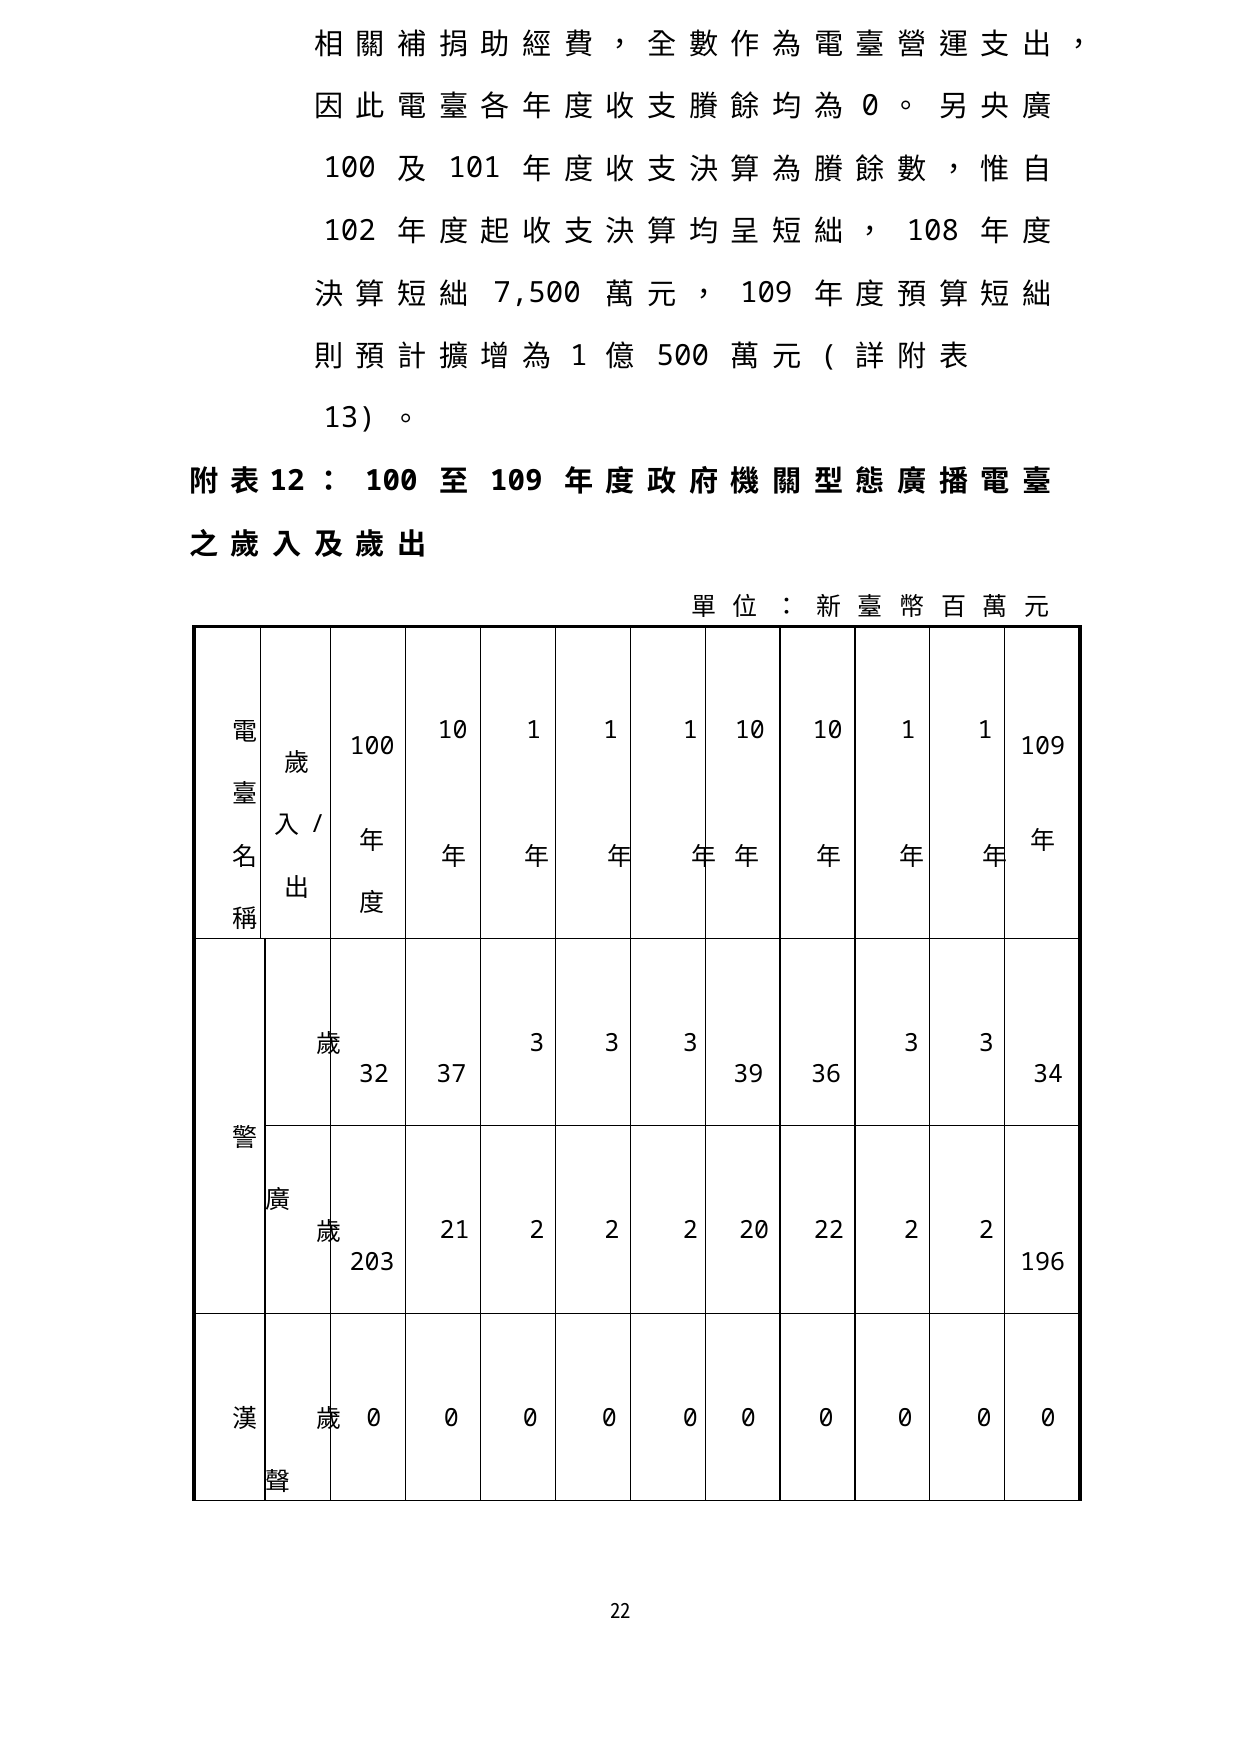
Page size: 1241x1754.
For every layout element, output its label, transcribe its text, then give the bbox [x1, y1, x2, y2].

text 單位：新臺幣百萬元 [183, 562, 1058, 625]
table_header 102 年度 [481, 628, 555, 937]
table_cell 261 [856, 1126, 929, 1312]
table_cell 37 [481, 939, 555, 1125]
table_cell 32 [331, 939, 405, 1125]
table_cell 0 [781, 1314, 854, 1500]
table_cell 警廣 [196, 939, 264, 1312]
table_header 100 年度 [331, 628, 405, 937]
table_cell 0 [930, 1314, 1004, 1500]
table_cell 36 [856, 939, 929, 1125]
table_cell 歲出 [266, 1126, 330, 1312]
table_cell 0 [631, 1314, 705, 1500]
table_header 101 年度 [406, 628, 480, 937]
table_cell 217 [406, 1126, 480, 1312]
table_cell 38 [556, 939, 630, 1125]
table_cell 196 [1005, 1126, 1078, 1312]
table_cell 37 [406, 939, 480, 1125]
table_cell 205 [706, 1126, 779, 1312]
text 央廣、講客及原廣為財團法人型態之廣播電臺，查客委會及原民會分別編列預算補捐助財團法人客家公共傳播基金會(簡稱客家公共傳播基金會)及財團法人原住民族文化事業基金會(簡稱原住民族文化事業基金會)，客家公共傳播基金會及原住民族文化事業基金會將主管機關之相關補捐助經費，全數作為電臺營運支出，因此電臺各年度收支賸餘均為0。另央廣100及101年度收支決算為賸餘數，惟自102年度起收支決算均呈短絀，108年度決算短絀7,500萬元，109年度預算短絀則預計擴增為1億500萬元(詳附表13)。 [301, 0, 1058, 437]
table_cell 203 [331, 1126, 405, 1312]
table_cell 36 [781, 939, 854, 1125]
table_header 107 年度 [856, 628, 929, 937]
table_cell 0 [1005, 1314, 1078, 1500]
table_header 109 年度 [1005, 628, 1078, 937]
table_cell 39 [706, 939, 779, 1125]
table_cell 34 [1005, 939, 1078, 1125]
table_cell 224 [631, 1126, 705, 1312]
table_cell 0 [331, 1314, 405, 1500]
table_header 104 年度 [631, 628, 705, 937]
table_cell 223 [781, 1126, 854, 1312]
table_cell 201 [556, 1126, 630, 1312]
table_cell 208 [930, 1126, 1004, 1312]
table_cell 歲入 [266, 1314, 330, 1500]
text 附表12：100至109年度政府機關型態廣播電臺之歲入及歲出 [183, 437, 1058, 562]
table_cell 歲入 [266, 939, 330, 1125]
table_header 108 年度 [930, 628, 1004, 937]
table_cell 0 [706, 1314, 779, 1500]
table_cell 37 [631, 939, 705, 1125]
table_cell 0 [556, 1314, 630, 1500]
table_cell 36 [930, 939, 1004, 1125]
table_header 105 年度 [706, 628, 779, 937]
table_header 103 年度 [556, 628, 630, 937]
table_cell 0 [856, 1314, 929, 1500]
table_cell 208 [481, 1126, 555, 1312]
table_cell 0 [406, 1314, 480, 1500]
table_header 歲入/出 [261, 628, 330, 937]
table_cell 漢聲 [196, 1314, 264, 1500]
table_header 106 年度 [781, 628, 854, 937]
table_cell 0 [481, 1314, 555, 1500]
table_header 電臺名稱 [196, 628, 260, 937]
